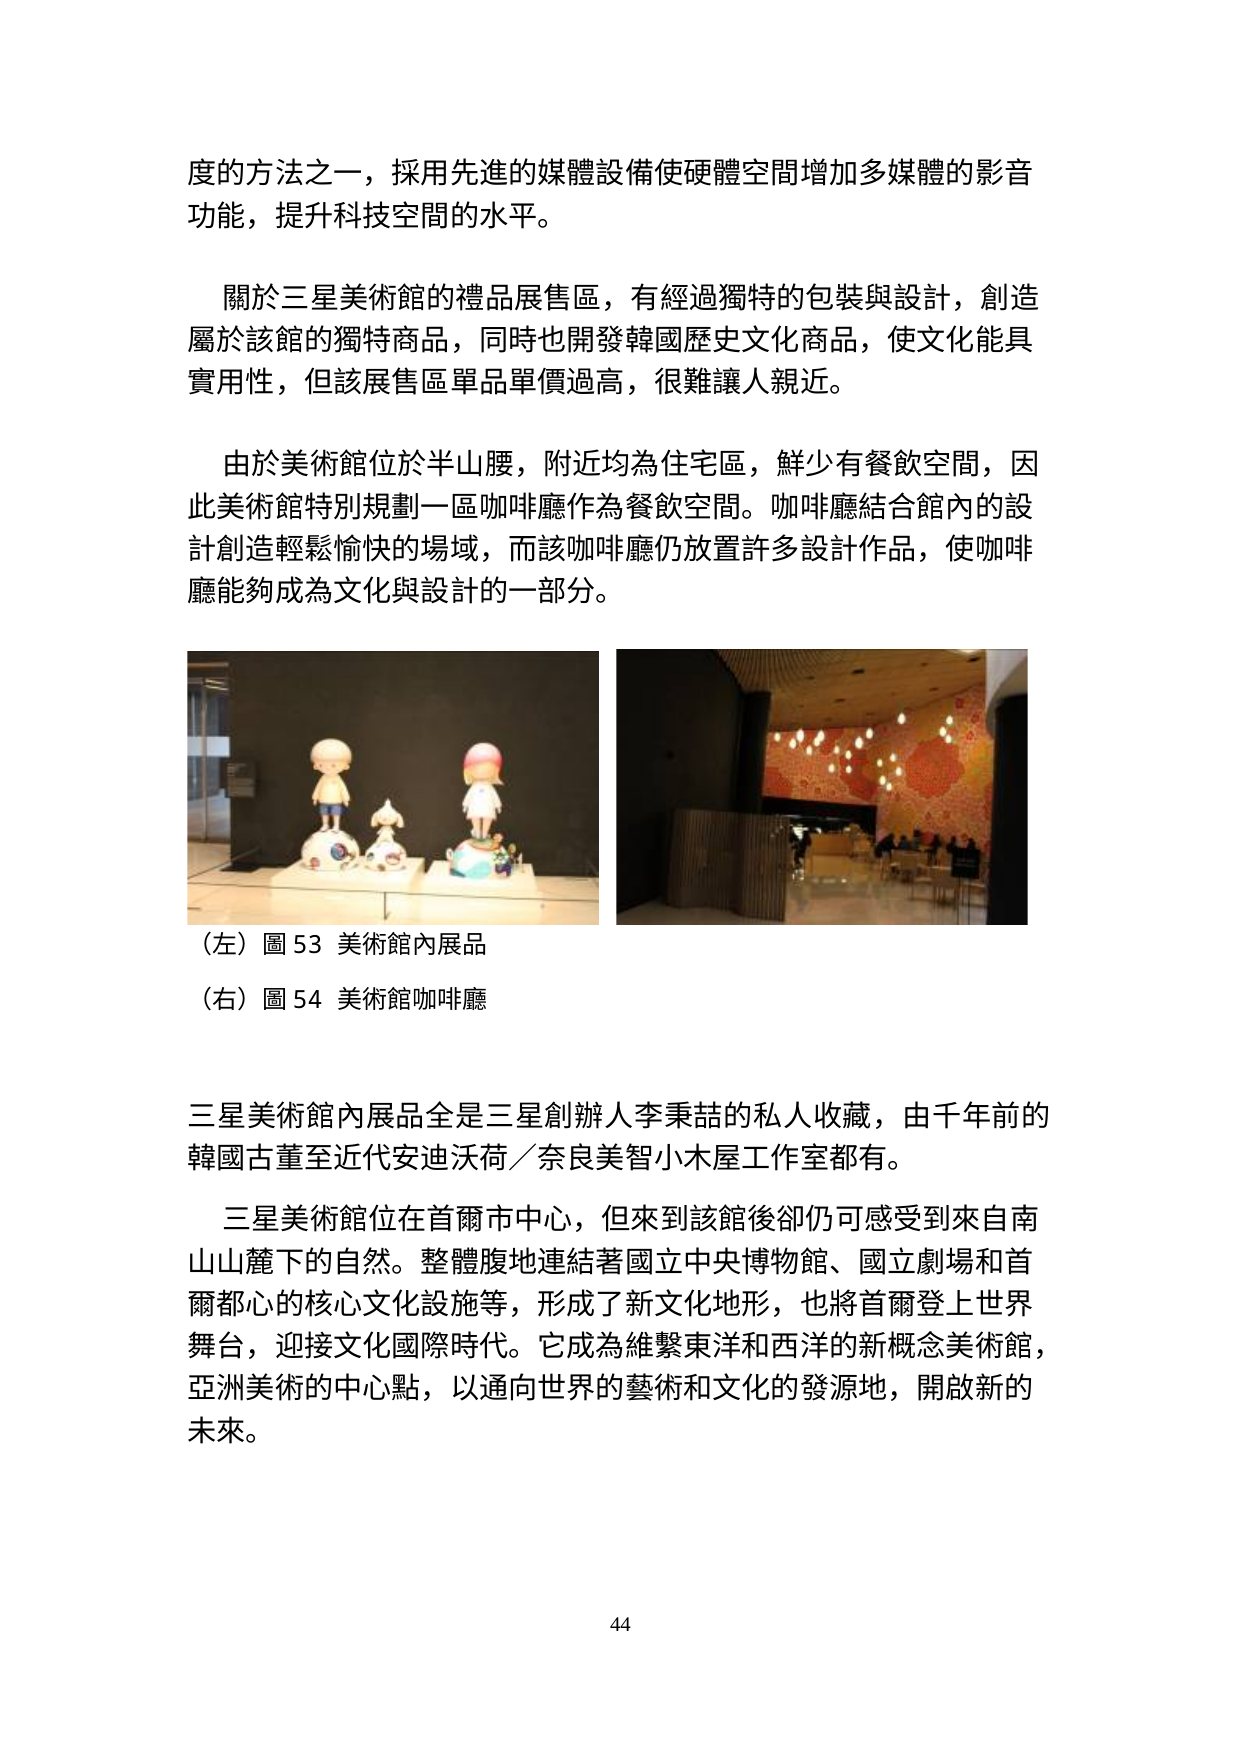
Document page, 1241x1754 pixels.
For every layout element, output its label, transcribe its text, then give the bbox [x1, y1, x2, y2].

text （左）圖53 美術館內展品 [187, 924, 1053, 960]
text 三星美術館位在首爾市中心，但來到該館後卻仍可感受到來自南山山麓下的自然。整體腹地連結著國立中央博物館、國立劇場和首爾都心的核心文化設施等，形成了新文化地形，也將首爾登上世界舞台，迎接文化國際時代。它成為維繫東洋和西洋的新概念美術館，亞洲美術的中心點，以通向世界的藝術和文化的發源地，開啟新的未來。 [187, 1196, 1053, 1450]
text （右）圖54 美術館咖啡廳 [187, 979, 1053, 1015]
text 由於美術館位於半山腰，附近均為住宅區，鮮少有餐飲空間，因此美術館特別規劃一區咖啡廳作為餐飲空間。咖啡廳結合館內的設計創造輕鬆愉快的場域，而該咖啡廳仍放置許多設計作品，使咖啡廳能夠成為文化與設計的一部分。 [187, 441, 1053, 610]
picture [187, 651, 599, 925]
text 度的方法之一，採用先進的媒體設備使硬體空間增加多媒體的影音功能，提升科技空間的水平。 [187, 150, 1053, 234]
text 關於三星美術館的禮品展售區，有經過獨特的包裝與設計，創造屬於該館的獨特商品，同時也開發韓國歷史文化商品，使文化能具實用性，但該展售區單品單價過高，很難讓人親近。 [187, 274, 1053, 401]
picture [616, 649, 1028, 925]
text 三星美術館內展品全是三星創辦人李秉喆的私人收藏，由千年前的韓國古董至近代安迪沃荷／奈良美智小木屋工作室都有。 [187, 1093, 1053, 1177]
